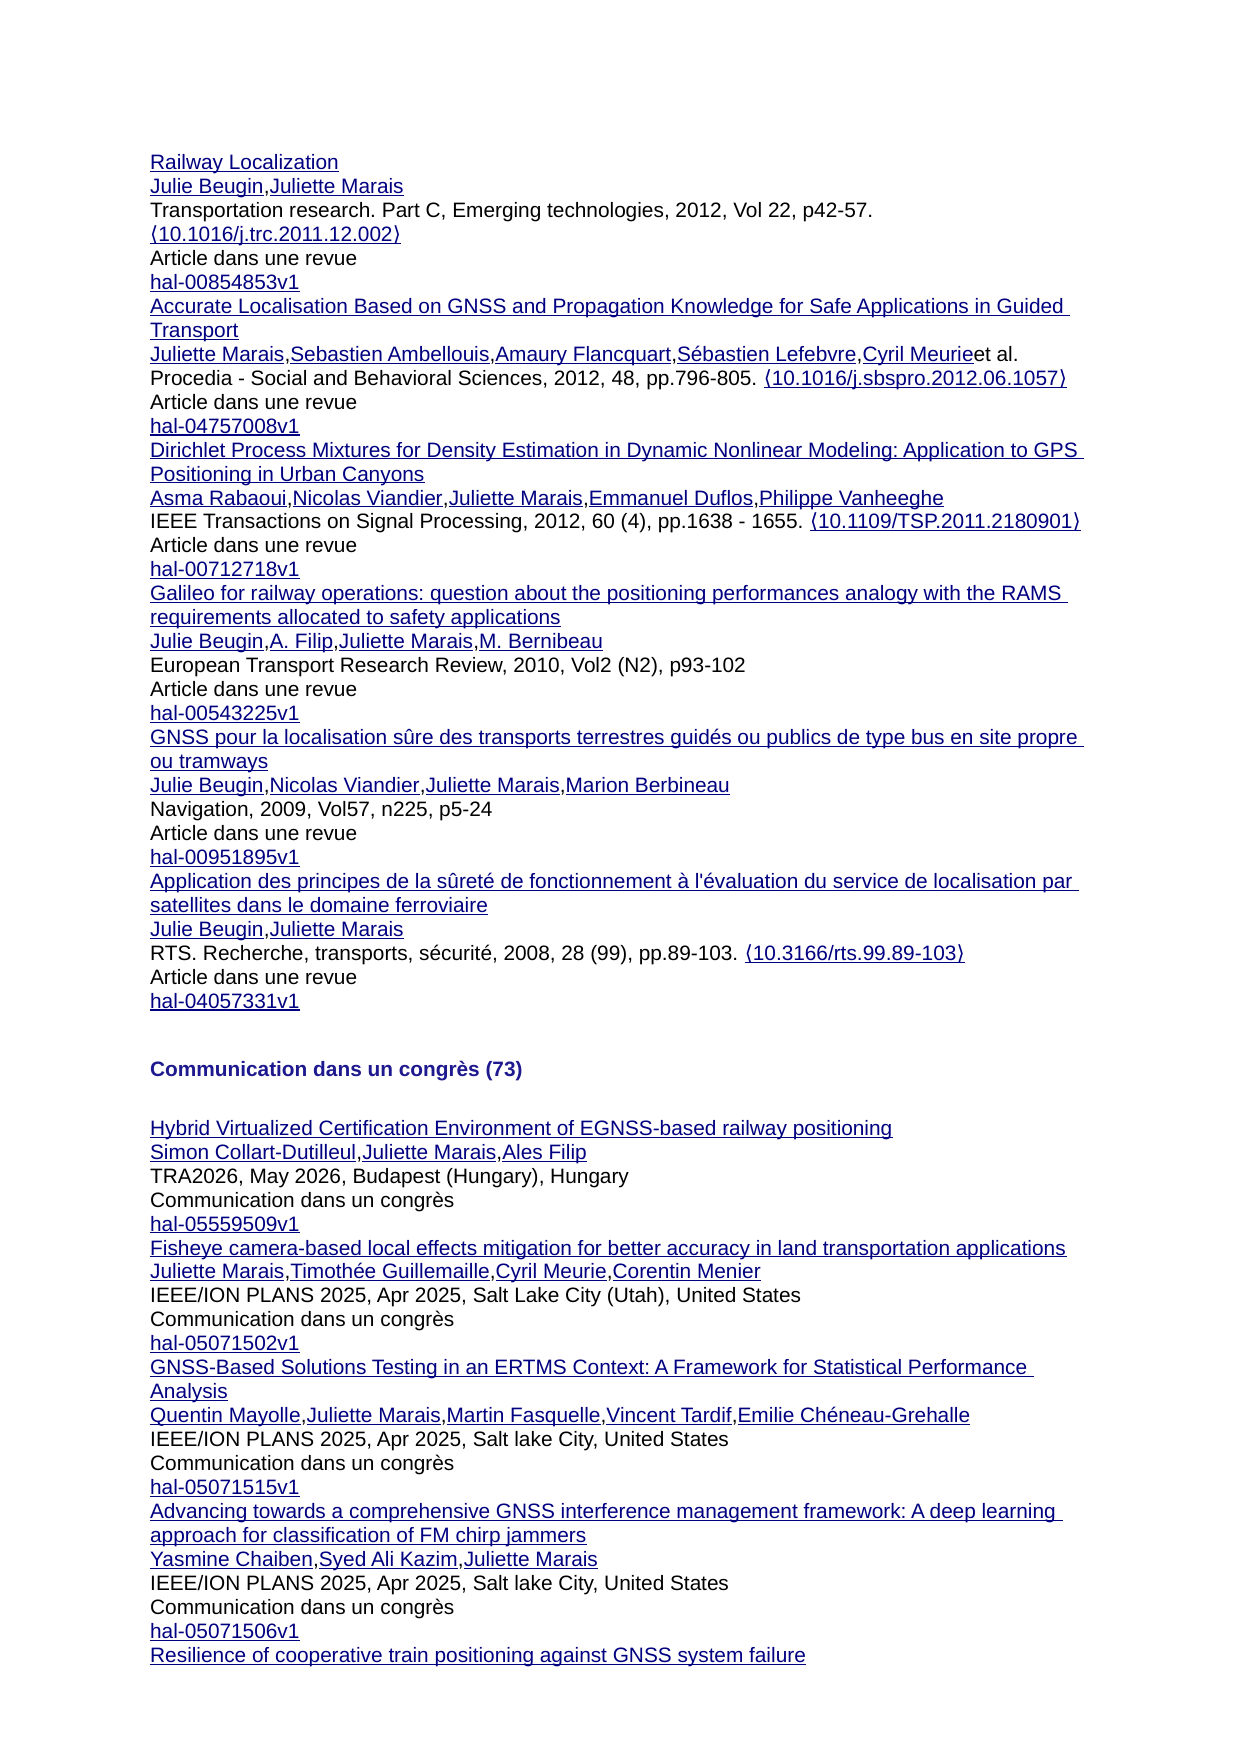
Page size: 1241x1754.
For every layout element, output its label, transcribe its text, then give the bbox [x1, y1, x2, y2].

table_cell Application des principes de la sûreté de fonctionnement à l'évaluation du service de localisation par satellites dans le domaine ferroviaire Julie Beugin,Juliette Marais RTS. Recherche, transports, sécurité, 2008, 28 (99), pp.89-103. ⟨10.3166/rts.99.89-103⟩ Article dans une revue hal-04057331v1 [150, 869, 1090, 1012]
table_cell Accurate Localisation Based on GNSS and Propagation Knowledge for Safe Applications in Guided Transport Juliette Marais,Sebastien Ambellouis,Amaury Flancquart,Sébastien Lefebvre,Cyril Meurieet al. Procedia - Social and Behavioral Sciences, 2012, 48, pp.796-805. ⟨10.1016/j.sbspro.2012.06.1057⟩ Article dans une revue hal-04757008v1 [150, 294, 1090, 437]
table_cell GNSS pour la localisation sûre des transports terrestres guidés ou publics de type bus en site propre ou tramways Julie Beugin,Nicolas Viandier,Juliette Marais,Marion Berbineau Navigation, 2009, Vol57, n225, p5-24 Article dans une revue hal-00951895v1 [150, 725, 1090, 869]
table_cell Galileo for railway operations: question about the positioning performances analogy with the RAMS requirements allocated to safety applications Julie Beugin,A. Filip,Juliette Marais,M. Bernibeau European Transport Research Review, 2010, Vol2 (N2), p93-102 Article dans une revue hal-00543225v1 [150, 581, 1090, 725]
table_cell Fisheye camera-based local effects mitigation for better accuracy in land transportation applications Juliette Marais,Timothée Guillemaille,Cyril Meurie,Corentin Menier IEEE/ION PLANS 2025, Apr 2025, Salt Lake City (Utah), United States Communication dans un congrès hal-05071502v1 [150, 1235, 1090, 1355]
subtitle Communication dans un congrès (73) [150, 1057, 1090, 1081]
table_cell Dirichlet Process Mixtures for Density Estimation in Dynamic Nonlinear Modeling: Application to GPS Positioning in Urban Canyons Asma Rabaoui,Nicolas Viandier,Juliette Marais,Emmanuel Duflos,Philippe Vanheeghe IEEE Transactions on Signal Processing, 2012, 60 (4), pp.1638 - 1655. ⟨10.1109/TSP.2011.2180901⟩ Article dans une revue hal-00712718v1 [150, 438, 1090, 581]
table_cell Railway Localization Julie Beugin,Juliette Marais Transportation research. Part C, Emerging technologies, 2012, Vol 22, p42-57. ⟨10.1016/j.trc.2011.12.002⟩ Article dans une revue hal-00854853v1 [150, 150, 1090, 294]
table_cell Resilience of cooperative train positioning against GNSS system failure [150, 1643, 1090, 1667]
table_cell GNSS-Based Solutions Testing in an ERTMS Context: A Framework for Statistical Performance Analysis Quentin Mayolle,Juliette Marais,Martin Fasquelle,Vincent Tardif,Emilie Chéneau-Grehalle IEEE/ION PLANS 2025, Apr 2025, Salt lake City, United States Communication dans un congrès hal-05071515v1 [150, 1355, 1090, 1499]
table_cell Advancing towards a comprehensive GNSS interference management framework: A deep learning approach for classification of FM chirp jammers Yasmine Chaiben,Syed Ali Kazim,Juliette Marais IEEE/ION PLANS 2025, Apr 2025, Salt lake City, United States Communication dans un congrès hal-05071506v1 [150, 1499, 1090, 1643]
table_header Hybrid Virtualized Certification Environment of EGNSS-based railway positioning Simon Collart-Dutilleul,Juliette Marais,Ales Filip TRA2026, May 2026, Budapest (Hungary), Hungary Communication dans un congrès hal-05559509v1 [150, 1116, 1090, 1235]
